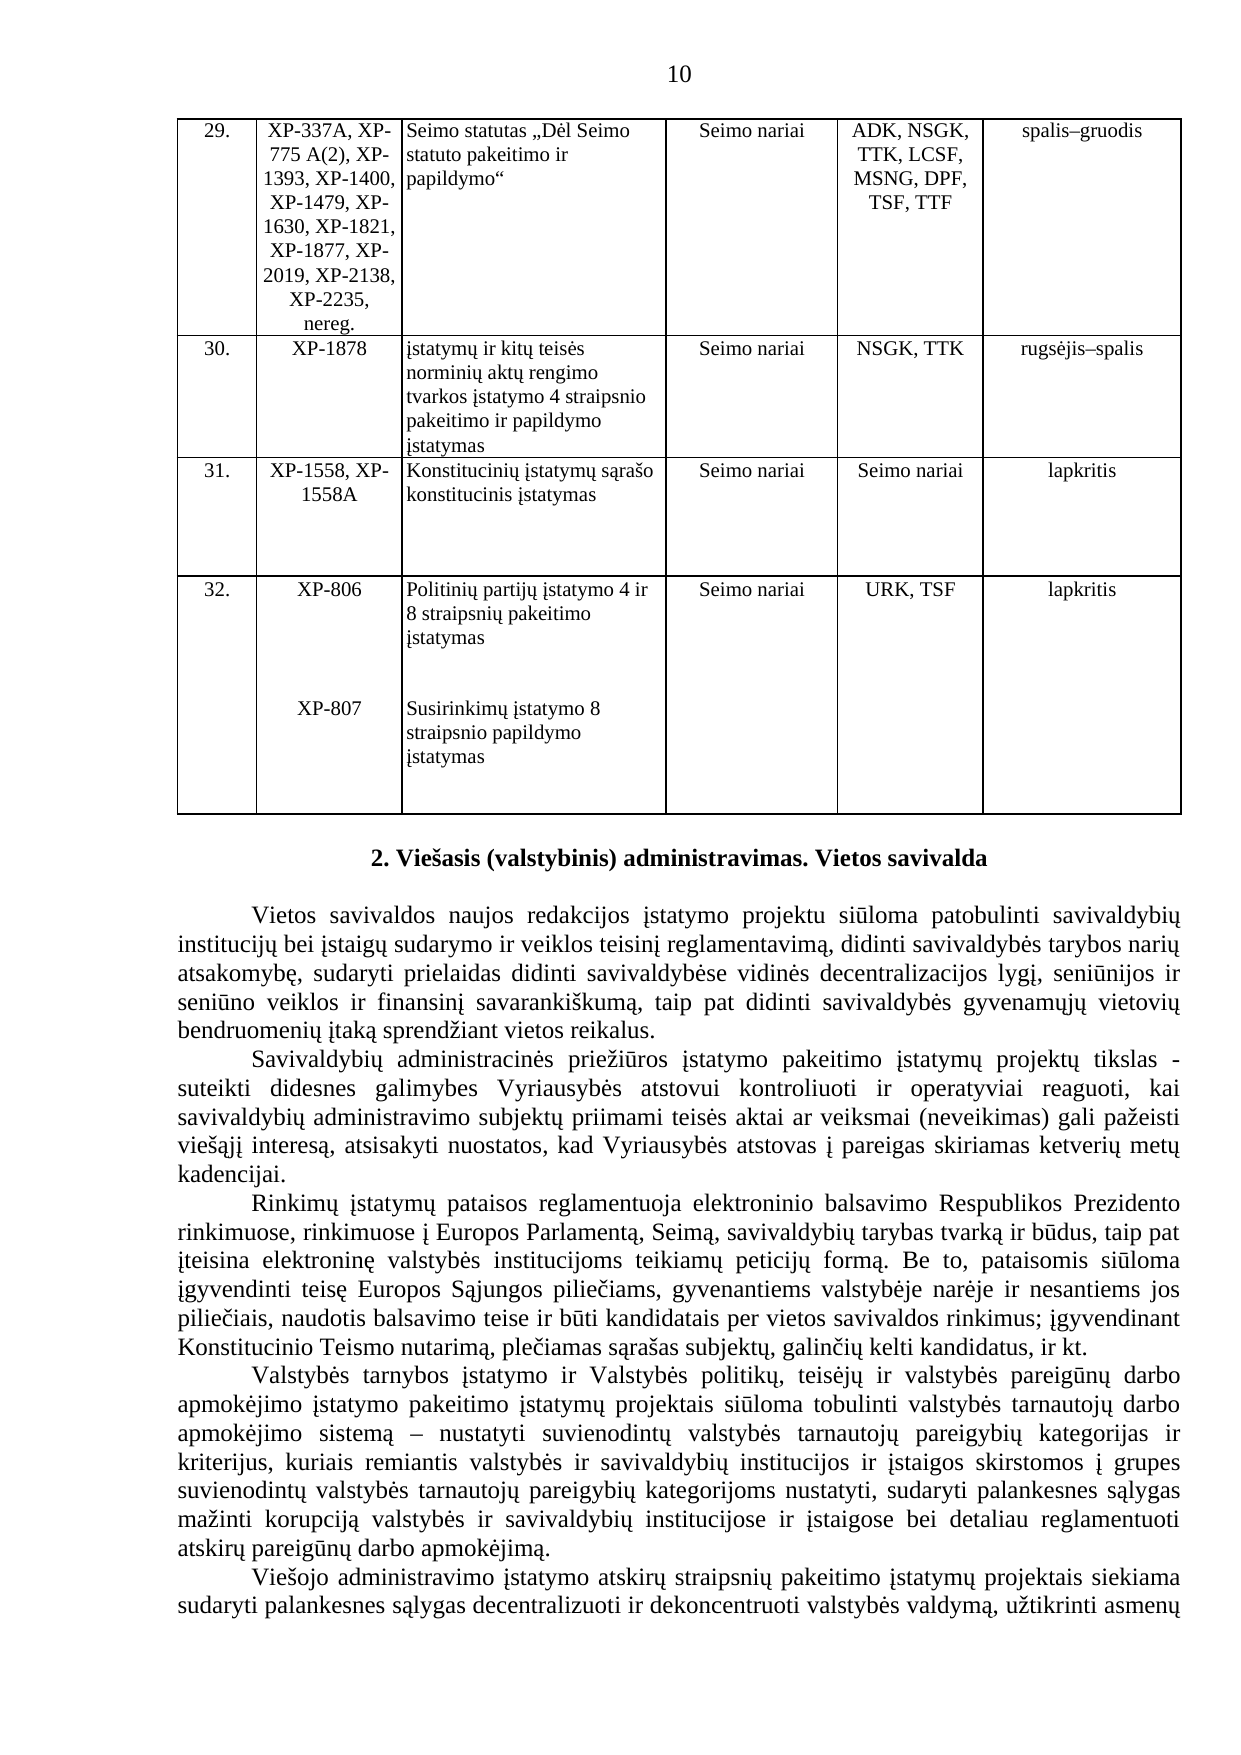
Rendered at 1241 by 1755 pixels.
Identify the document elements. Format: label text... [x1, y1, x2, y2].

table_cell Seimo nariai [667, 120, 837, 335]
text Rinkimų įstatymų pataisos reglamentuoja elektroninio balsavimo Respublikos Prezidento rinkimuose, rinkimuose į Europos Parlamentą, Seimą, savivaldybių tarybas tvarką ir būdus, taip pat įteisina elektroninę valstybės institucijoms teikiamų peticijų formą. Be to, pataisomis siūloma įgyvendinti teisę Europos Sąjungos piliečiams, gyvenantiems valstybėje narėje ir nesantiems jos piliečiais, naudotis balsavimo teise ir būti kandidatais per vietos savivaldos rinkimus; įgyvendinant Konstitucinio Teismo nutarimą, plečiamas sąrašas subjektų, galinčių kelti kandidatus, ir kt. [177, 1188, 1181, 1361]
table_cell Susirinkimų įstatymo 8 straipsnio papildymo įstatymas [403, 694, 665, 813]
table_cell XP-807 [257, 694, 401, 813]
table_cell Politinių partijų įstatymo 4 ir 8 straipsnių pakeitimo įstatymas [403, 577, 665, 694]
table_cell lapkritis [984, 577, 1180, 813]
table_cell NSGK, TTK [838, 336, 982, 457]
table_cell 29. [178, 120, 256, 335]
table_cell Seimo nariai [667, 458, 837, 575]
table_cell Seimo nariai [667, 577, 837, 813]
table_cell XP-1878 [257, 336, 401, 457]
text Savivaldybių administracinės priežiūros įstatymo pakeitimo įstatymų projektų tikslas -suteikti didesnes galimybes Vyriausybės atstovui kontroliuoti ir operatyviai reaguoti, kai savivaldybių administravimo subjektų priimami teisės aktai ar veiksmai (neveikimas) gali pažeisti viešąjį interesą, atsisakyti nuostatos, kad Vyriausybės atstovas į pareigas skiriamas ketverių metų kadencijai. [177, 1044, 1181, 1188]
table_cell ADK, NSGK, TTK, LCSF, MSNG, DPF, TSF, TTF [838, 120, 982, 335]
table_cell Seimo nariai [838, 458, 982, 575]
table_cell spalis–gruodis [984, 120, 1180, 335]
table_cell Konstitucinių įstatymų sąrašo konstitucinis įstatymas [403, 458, 665, 575]
table_cell 30. [178, 336, 256, 457]
table_cell 32. [178, 577, 256, 813]
table_cell XP-1558, XP-1558A [257, 458, 401, 575]
table_cell lapkritis [984, 458, 1180, 575]
table_cell rugsėjis–spalis [984, 336, 1180, 457]
text Vietos savivaldos naujos redakcijos įstatymo projektu siūloma patobulinti savivaldybių institucijų bei įstaigų sudarymo ir veiklos teisinį reglamentavimą, didinti savivaldybės tarybos narių atsakomybę, sudaryti prielaidas didinti savivaldybėse vidinės decentralizacijos lygį, seniūnijos ir seniūno veiklos ir finansinį savarankiškumą, taip pat didinti savivaldybės gyvenamųjų vietovių bendruomenių įtaką sprendžiant vietos reikalus. [177, 901, 1181, 1044]
text 2. Viešasis (valstybinis) administravimas. Vietos savivalda [177, 843, 1181, 872]
text Valstybės tarnybos įstatymo ir Valstybės politikų, teisėjų ir valstybės pareigūnų darbo apmokėjimo įstatymo pakeitimo įstatymų projektais siūloma tobulinti valstybės tarnautojų darbo apmokėjimo sistemą – nustatyti suvienodintų valstybės tarnautojų pareigybių kategorijas ir kriterijus, kuriais remiantis valstybės ir savivaldybių institucijos ir įstaigos skirstomos į grupes suvienodintų valstybės tarnautojų pareigybių kategorijoms nustatyti, sudaryti palankesnes sąlygas mažinti korupciją valstybės ir savivaldybių institucijose ir įstaigose bei detaliau reglamentuoti atskirų pareigūnų darbo apmokėjimą. [177, 1361, 1181, 1562]
text Viešojo administravimo įstatymo atskirų straipsnių pakeitimo įstatymų projektais siekiama sudaryti palankesnes sąlygas decentralizuoti ir dekoncentruoti valstybės valdymą, užtikrinti asmenų [177, 1562, 1181, 1619]
table_cell 31. [178, 458, 256, 575]
table_cell Seimo nariai [667, 336, 837, 457]
table_cell Seimo statutas „Dėl Seimo statuto pakeitimo ir papildymo“ [403, 120, 665, 335]
table_cell URK, TSF [838, 577, 982, 813]
table_cell XP-806 [257, 577, 401, 694]
